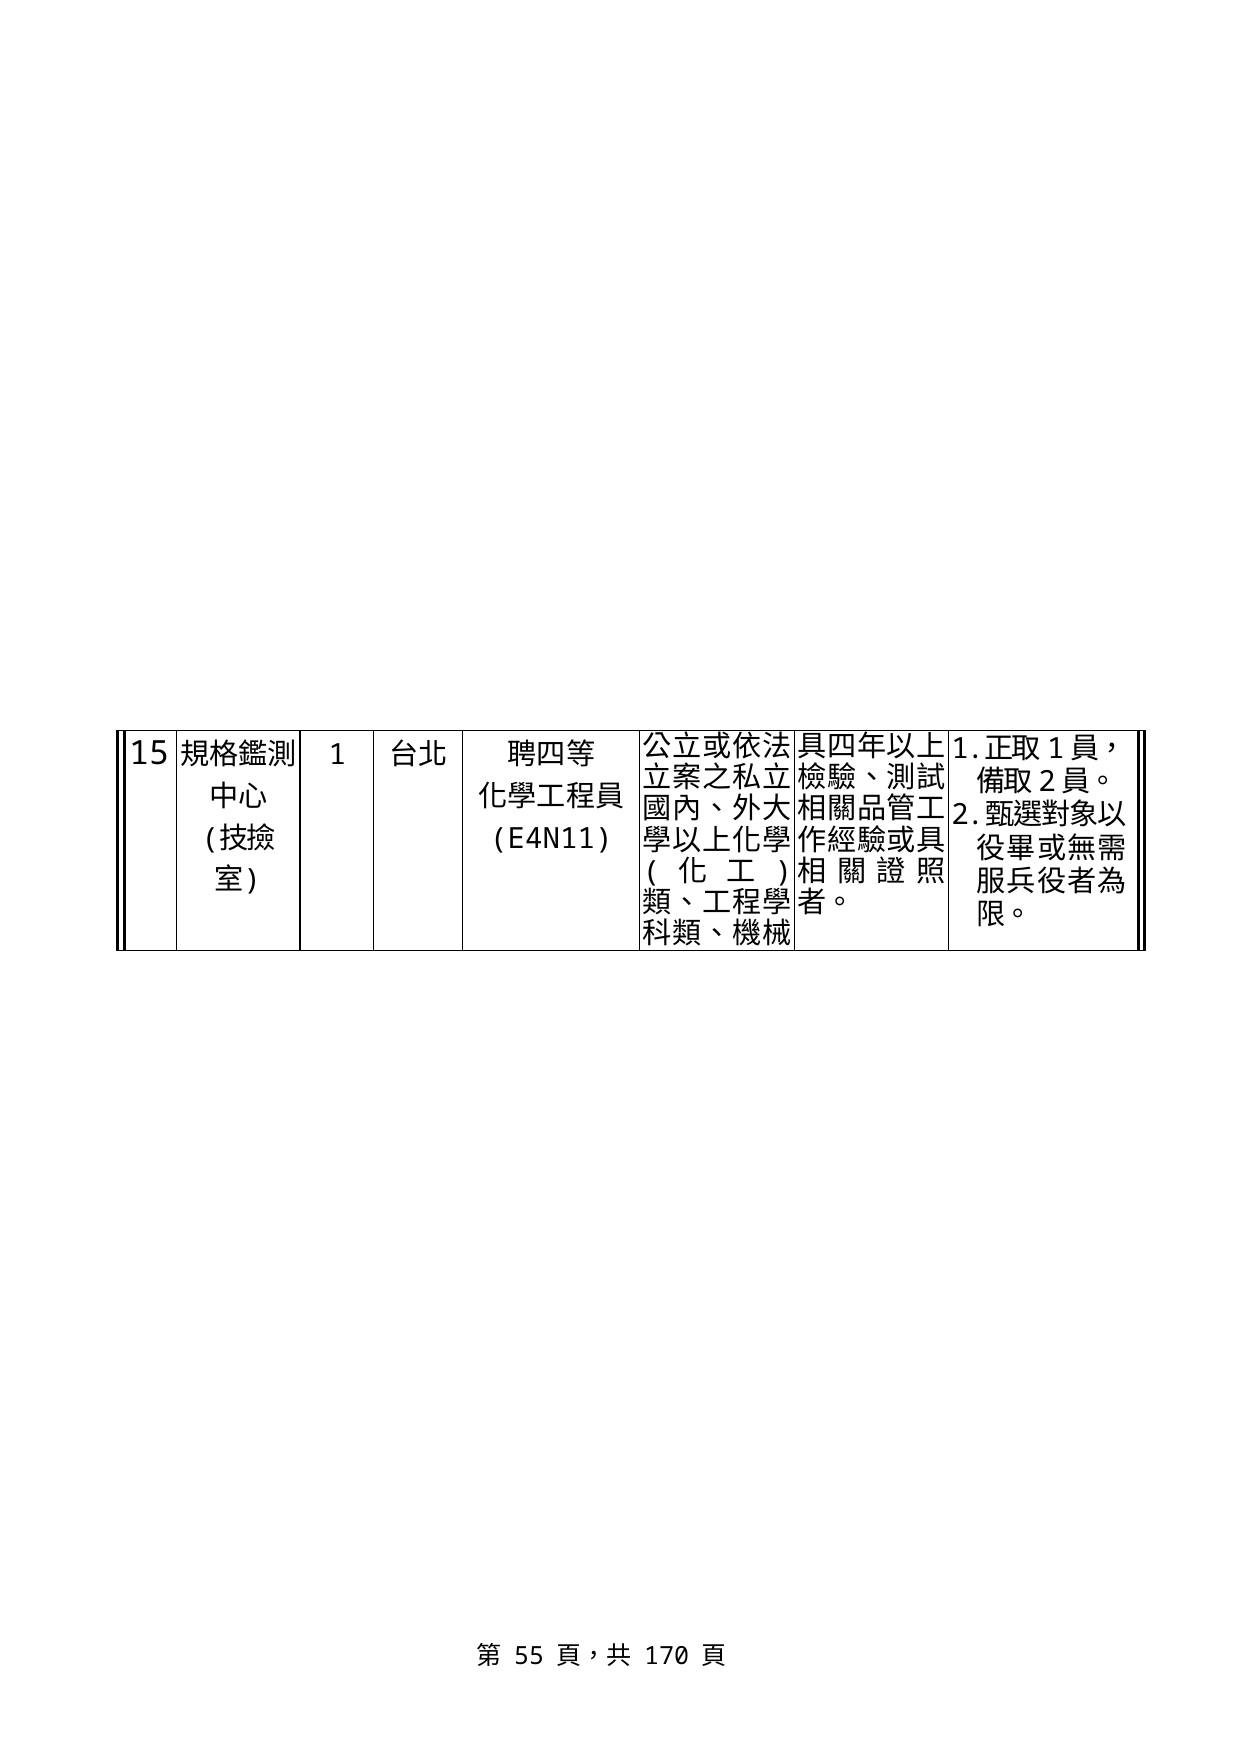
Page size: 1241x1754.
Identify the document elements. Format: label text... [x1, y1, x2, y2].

table_cell 聘四等 化學工程員(E4N11) [463, 731, 639, 950]
table_cell 規格鑑測中心 (技撿室) [177, 731, 299, 950]
table_cell 15 [126, 731, 176, 950]
table_cell 台北 [374, 731, 462, 950]
table_cell 公立或依法立案之私立國內、外大學以上化學(化工)類、工程學科類、機械 [640, 731, 794, 950]
table_cell 具四年以上檢驗、測試相關品管工作經驗或具相關證照者。 [795, 731, 948, 950]
table_cell 1 [301, 731, 373, 950]
table_cell 1.正取1員，備取2員。 2.甄選對象以役畢或無需服兵役者為限。 [949, 731, 1137, 950]
